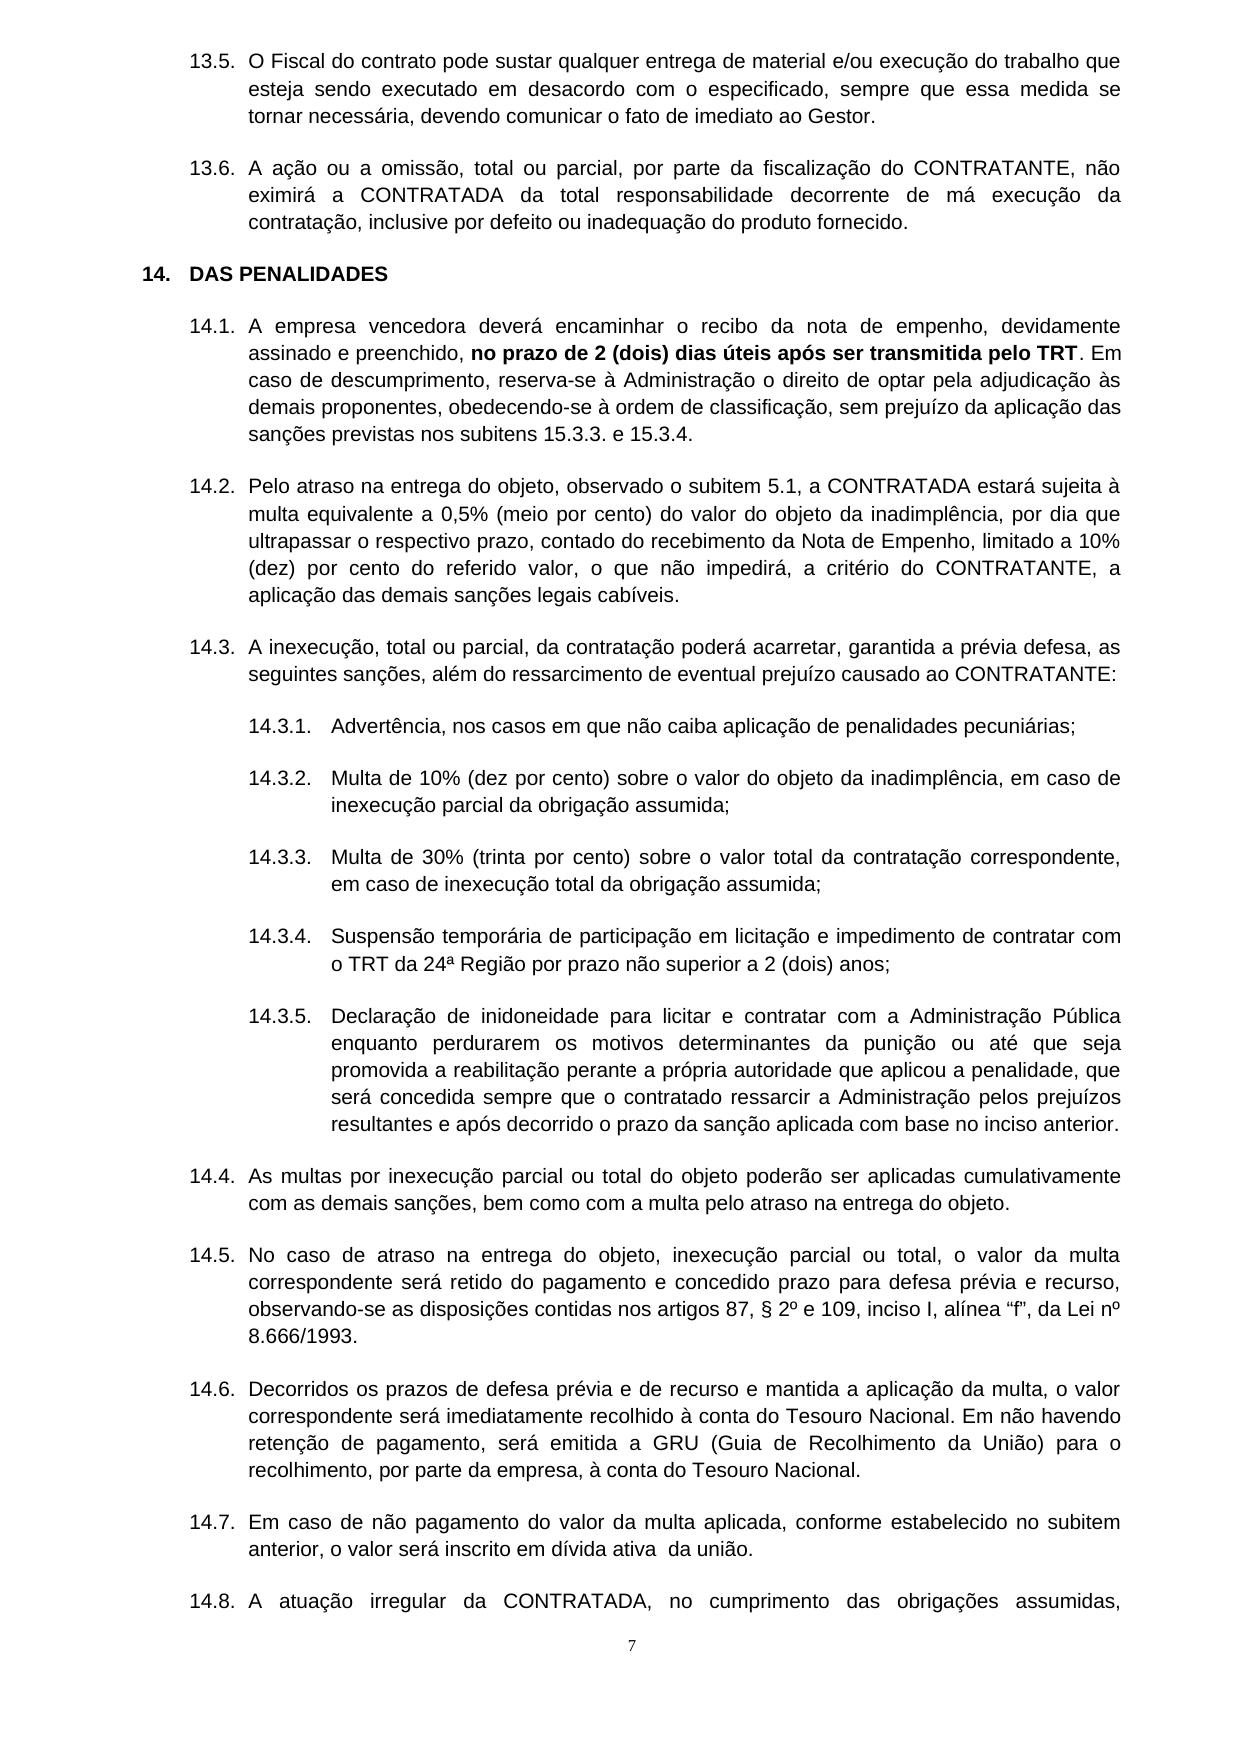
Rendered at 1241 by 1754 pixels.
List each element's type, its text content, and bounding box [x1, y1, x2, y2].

list A atuação irregular da CONTRATADA, no cumprimento das obrigações assumidas, [189, 1587, 1122, 1614]
list Multa de 30% (trinta por cento) sobre o valor total da contratação correspondente, em caso de inexecução total da obrigação assumida; [248, 843, 1122, 897]
list Multa de 10% (dez por cento) sobre o valor do objeto da inadimplência, em caso de inexecução parcial da obrigação assumida; [248, 764, 1122, 818]
list No caso de atraso na entrega do objeto, inexecução parcial ou total, o valor da multa correspondente será retido do pagamento e concedido prazo para defesa prévia e recurso, observando-se as disposições contidas nos artigos 87, § 2º e 109, inciso I, alínea “f”, da Lei nº 8.666/1993. [189, 1241, 1122, 1349]
list A empresa vencedora deverá encaminhar o recibo da nota de empenho, devidamente assinado e preenchido, no prazo de 2 (dois) dias úteis após ser transmitida pelo TRT. Em caso de descumprimento, reserva-se à Administração o direito de optar pela adjudicação às demais proponentes, obedecendo-se à ordem de classificação, sem prejuízo da aplicação das sanções previstas nos subitens 15.3.3. e 15.3.4. [189, 312, 1122, 447]
list O Fiscal do contrato pode sustar qualquer entrega de material e/ou execução do trabalho que esteja sendo executado em desacordo com o especificado, sempre que essa medida se tornar necessária, devendo comunicar o fato de imediato ao Gestor. [189, 47, 1122, 128]
list Decorridos os prazos de defesa prévia e de recurso e mantida a aplicação da multa, o valor correspondente será imediatamente recolhido à conta do Tesouro Nacional. Em não havendo retenção de pagamento, será emitida a GRU (Guia de Recolhimento da União) para o recolhimento, por parte da empresa, à conta do Tesouro Nacional. [189, 1374, 1122, 1483]
list Pelo atraso na entrega do objeto, observado o subitem 5.1, a CONTRATADA estará sujeita à multa equivalente a 0,5% (meio por cento) do valor do objeto da inadimplência, por dia que ultrapassar o respectivo prazo, contado do recebimento da Nota de Empenho, limitado a 10% (dez) por cento do referido valor, o que não impedirá, a critério do CONTRATANTE, a aplicação das demais sanções legais cabíveis. [189, 472, 1122, 608]
list Suspensão temporária de participação em licitação e impedimento de contratar com o TRT da 24ª Região por prazo não superior a 2 (dois) anos; [248, 922, 1122, 976]
list Advertência, nos casos em que não caiba aplicação de penalidades pecuniárias; [248, 712, 1122, 739]
list Em caso de não pagamento do valor da multa aplicada, conforme estabelecido no subitem anterior, o valor será inscrito em dívida ativa da união. [189, 1508, 1122, 1562]
list A ação ou a omissão, total ou parcial, por parte da fiscalização do CONTRATANTE, não eximirá a CONTRATADA da total responsabilidade decorrente de má execução da contratação, inclusive por defeito ou inadequação do produto fornecido. [189, 153, 1122, 235]
list DAS PENALIDADES [142, 260, 1122, 287]
list A inexecução, total ou parcial, da contratação poderá acarretar, garantida a prévia defesa, as seguintes sanções, além do ressarcimento de eventual prejuízo causado ao CONTRATANTE: [189, 633, 1122, 687]
list Declaração de inidoneidade para licitar e contratar com a Administração Pública enquanto perdurarem os motivos determinantes da punição ou até que seja promovida a reabilitação perante a própria autoridade que aplicou a penalidade, que será concedida sempre que o contratado ressarcir a Administração pelos prejuízos resultantes e após decorrido o prazo da sanção aplicada com base no inciso anterior. [248, 1001, 1122, 1137]
list As multas por inexecução parcial ou total do objeto poderão ser aplicadas cumulativamente com as demais sanções, bem como com a multa pelo atraso na entrega do objeto. [189, 1162, 1122, 1216]
